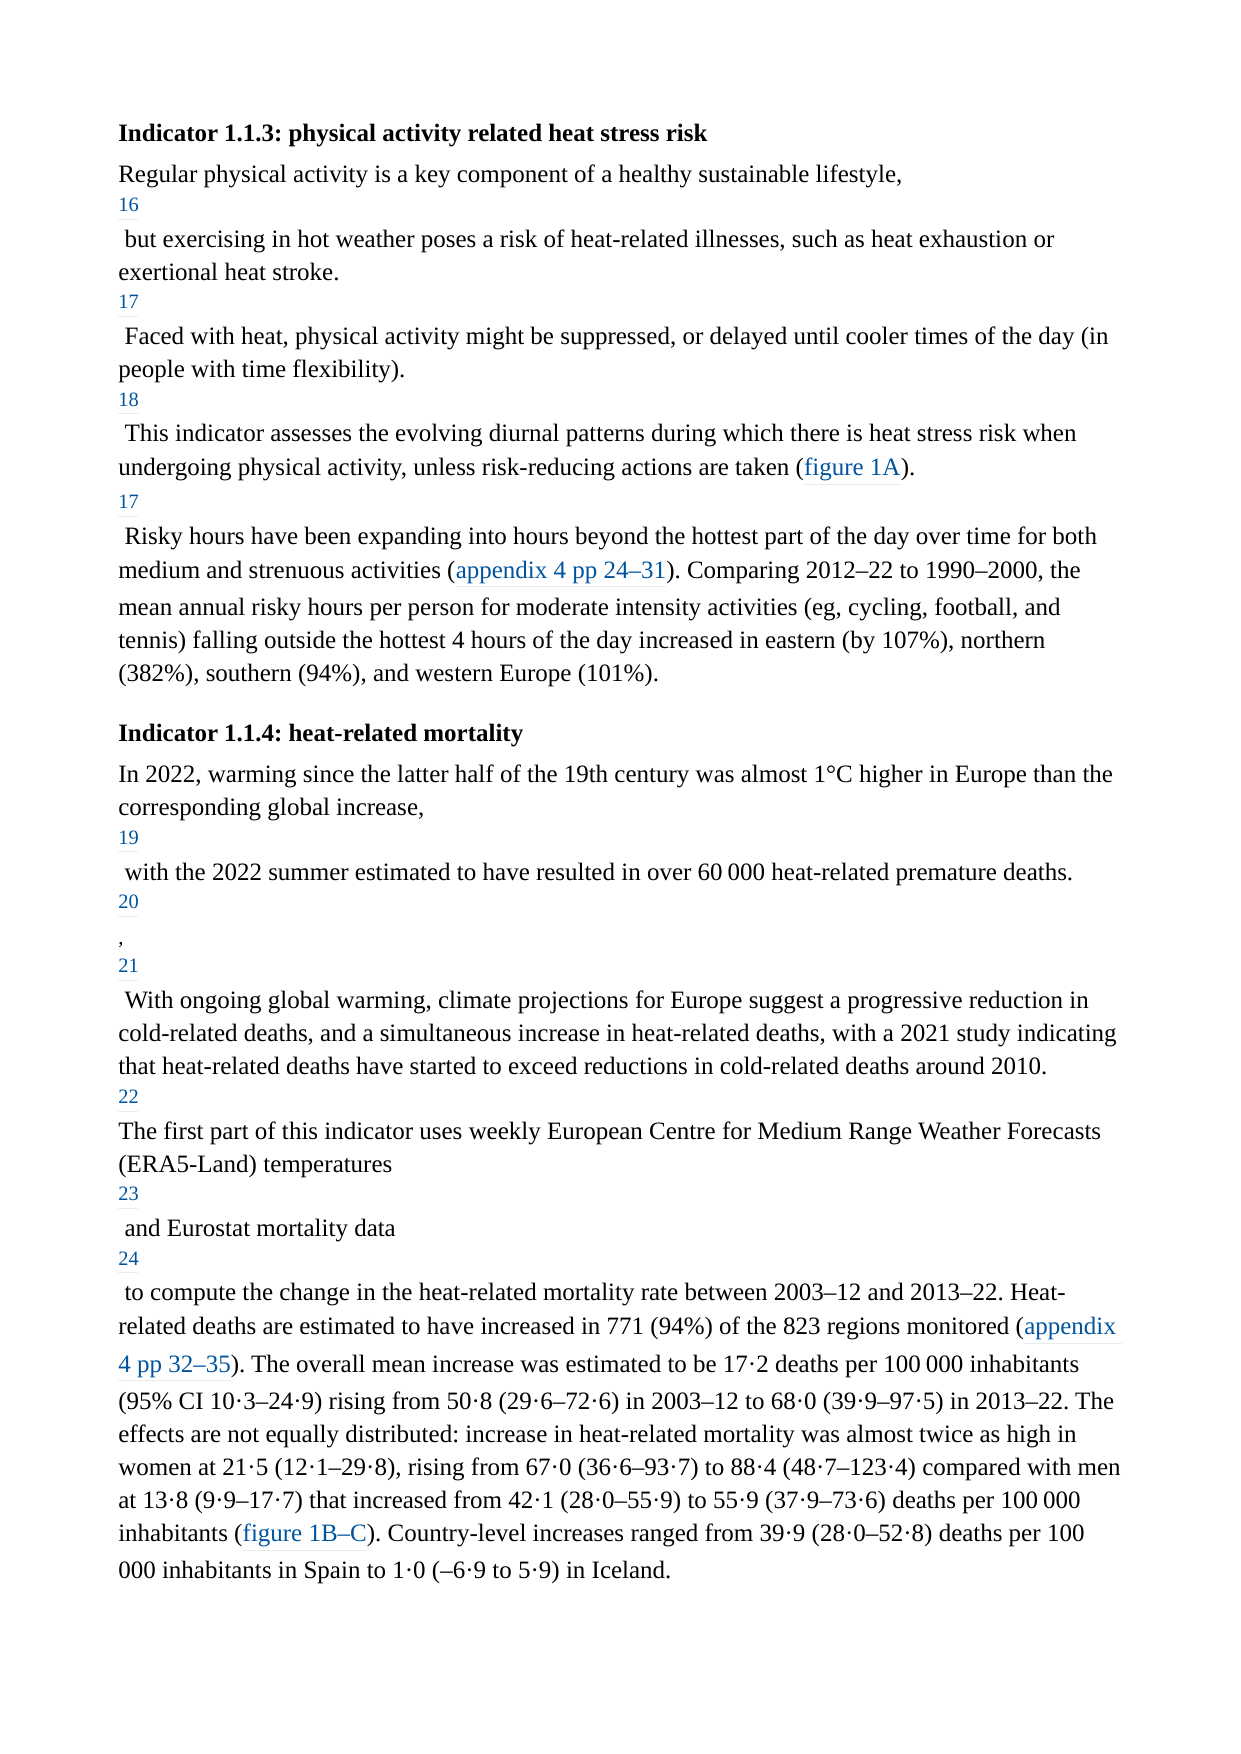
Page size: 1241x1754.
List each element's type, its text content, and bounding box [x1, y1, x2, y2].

text 23 [118, 1182, 1122, 1209]
text Risky hours have been expanding into hours beyond the hottest part of the day over time for both medium and strenuous activities (appendix 4 pp 24–31). Comparing 2012–22 to 1990–2000, the mean annual risky hours per person for moderate intensity activities (eg, cycling, football, and tennis) falling outside the hottest 4 hours of the day increased in eastern (by 107%), northern (382%), southern (94%), and western Europe (101%). [118, 521, 1122, 687]
text 16 [118, 192, 1122, 220]
text 18 [118, 387, 1122, 414]
text In 2022, warming since the latter half of the 19th century was almost 1°C higher in Europe than the corresponding global increase, [118, 759, 1122, 821]
text 21 [118, 954, 1122, 981]
text This indicator assesses the evolving diurnal patterns during which there is heat stress risk when undergoing physical activity, unless risk-reducing actions are taken (figure 1A). [118, 418, 1122, 485]
subtitle Indicator 1.1.3: physical activity related heat stress risk [118, 118, 1122, 147]
text , [118, 921, 1122, 950]
text Faced with heat, physical activity might be suppressed, or delayed until cooler times of the day (in people with time flexibility). [118, 321, 1122, 383]
text 19 [118, 825, 1122, 852]
text The first part of this indicator uses weekly European Centre for Medium Range Weather Forecasts (ERA5-Land) temperatures [118, 1116, 1122, 1177]
text Regular physical activity is a key component of a healthy sustainable lifestyle, [118, 159, 1122, 188]
text to compute the change in the heat-related mortality rate between 2003–12 and 2013–22. Heat-related deaths are estimated to have increased in 771 (94%) of the 823 regions monitored (appendix 4 pp 32–35). The overall mean increase was estimated to be 17·2 deaths per 100 000 inhabitants (95% CI 10·3–24·9) rising from 50·8 (29·6–72·6) in 2003–12 to 68·0 (39·9–97·5) in 2013–22. The effects are not equally distributed: increase in heat-related mortality was almost twice as high in women at 21·5 (12·1–29·8), rising from 67·0 (36·6–93·7) to 88·4 (48·7–123·4) compared with men at 13·8 (9·9–17·7) that increased from 42·1 (28·0–55·9) to 55·9 (37·9–73·6) deaths per 100 000 inhabitants (figure 1B–C). Country-level increases ranged from 39·9 (28·0–52·8) deaths per 100 000 inhabitants in Spain to 1·0 (–6·9 to 5·9) in Iceland. [118, 1277, 1122, 1584]
text 20 [118, 889, 1122, 917]
text 17 [118, 290, 1122, 317]
text but exercising in hot weather poses a risk of heat-related illnesses, such as heat exhaustion or exertional heat stroke. [118, 224, 1122, 286]
text 22 [118, 1084, 1122, 1112]
subtitle Indicator 1.1.4: heat-related mortality [118, 718, 1122, 747]
text 24 [118, 1246, 1122, 1273]
text 17 [118, 490, 1122, 517]
text with the 2022 summer estimated to have resulted in over 60 000 heat-related premature deaths. [118, 857, 1122, 885]
text With ongoing global warming, climate projections for Europe suggest a progressive reduction in cold-related deaths, and a simultaneous increase in heat-related deaths, with a 2021 study indicating that heat-related deaths have started to exceed reductions in cold-related deaths around 2010. [118, 985, 1122, 1080]
text and Eurostat mortality data [118, 1213, 1122, 1242]
